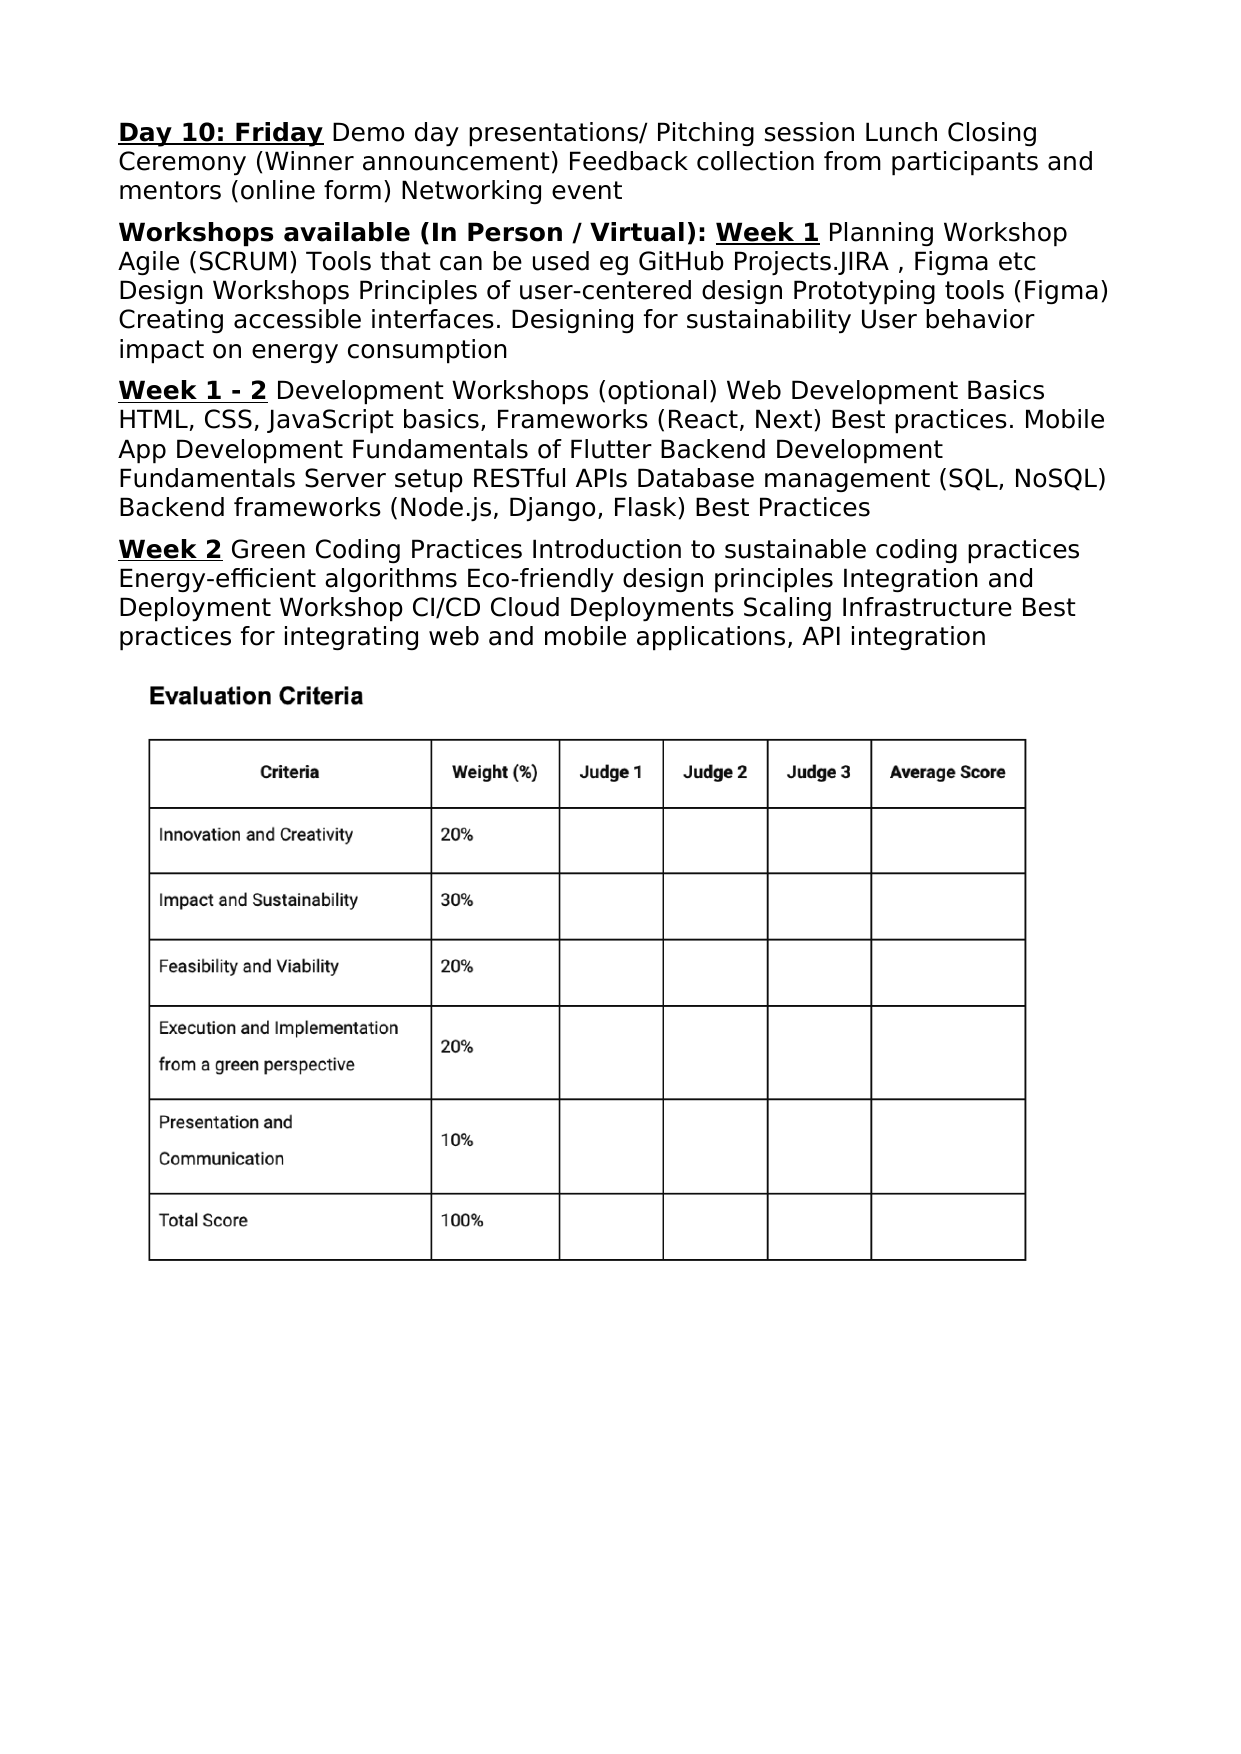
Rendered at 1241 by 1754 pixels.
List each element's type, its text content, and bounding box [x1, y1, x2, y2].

text Week 1 - 2 Development Workshops (optional) Web Development Basics HTML, CSS, JavaScript basics, Frameworks (React, Next) Best practices. Mobile App Development Fundamentals of Flutter Backend Development Fundamentals Server setup RESTful APIs Database management (SQL, NoSQL) Backend frameworks (Node.js, Django, Flask) Best Practices [118, 376, 1122, 522]
text Workshops available (In Person / Virtual): Week 1 Planning Workshop Agile (SCRUM) Tools that can be used eg GitHub Projects.JIRA , Figma etc Design Workshops Principles of user-centered design Prototyping tools (Figma) Creating accessible interfaces. Designing for sustainability User behavior impact on energy consumption [118, 218, 1122, 364]
text Day 10: Friday Demo day presentations/ Pitching session Lunch Closing Ceremony (Winner announcement) Feedback collection from participants and mentors (online form) Networking event [118, 118, 1122, 206]
text Week 2 Green Coding Practices Introduction to sustainable coding practices Energy-efficient algorithms Eco-friendly design principles Integration and Deployment Workshop CI/CD Cloud Deployments Scaling Infrastructure Best practices for integrating web and mobile applications, API integration [118, 535, 1122, 651]
picture [118, 663, 1056, 1282]
